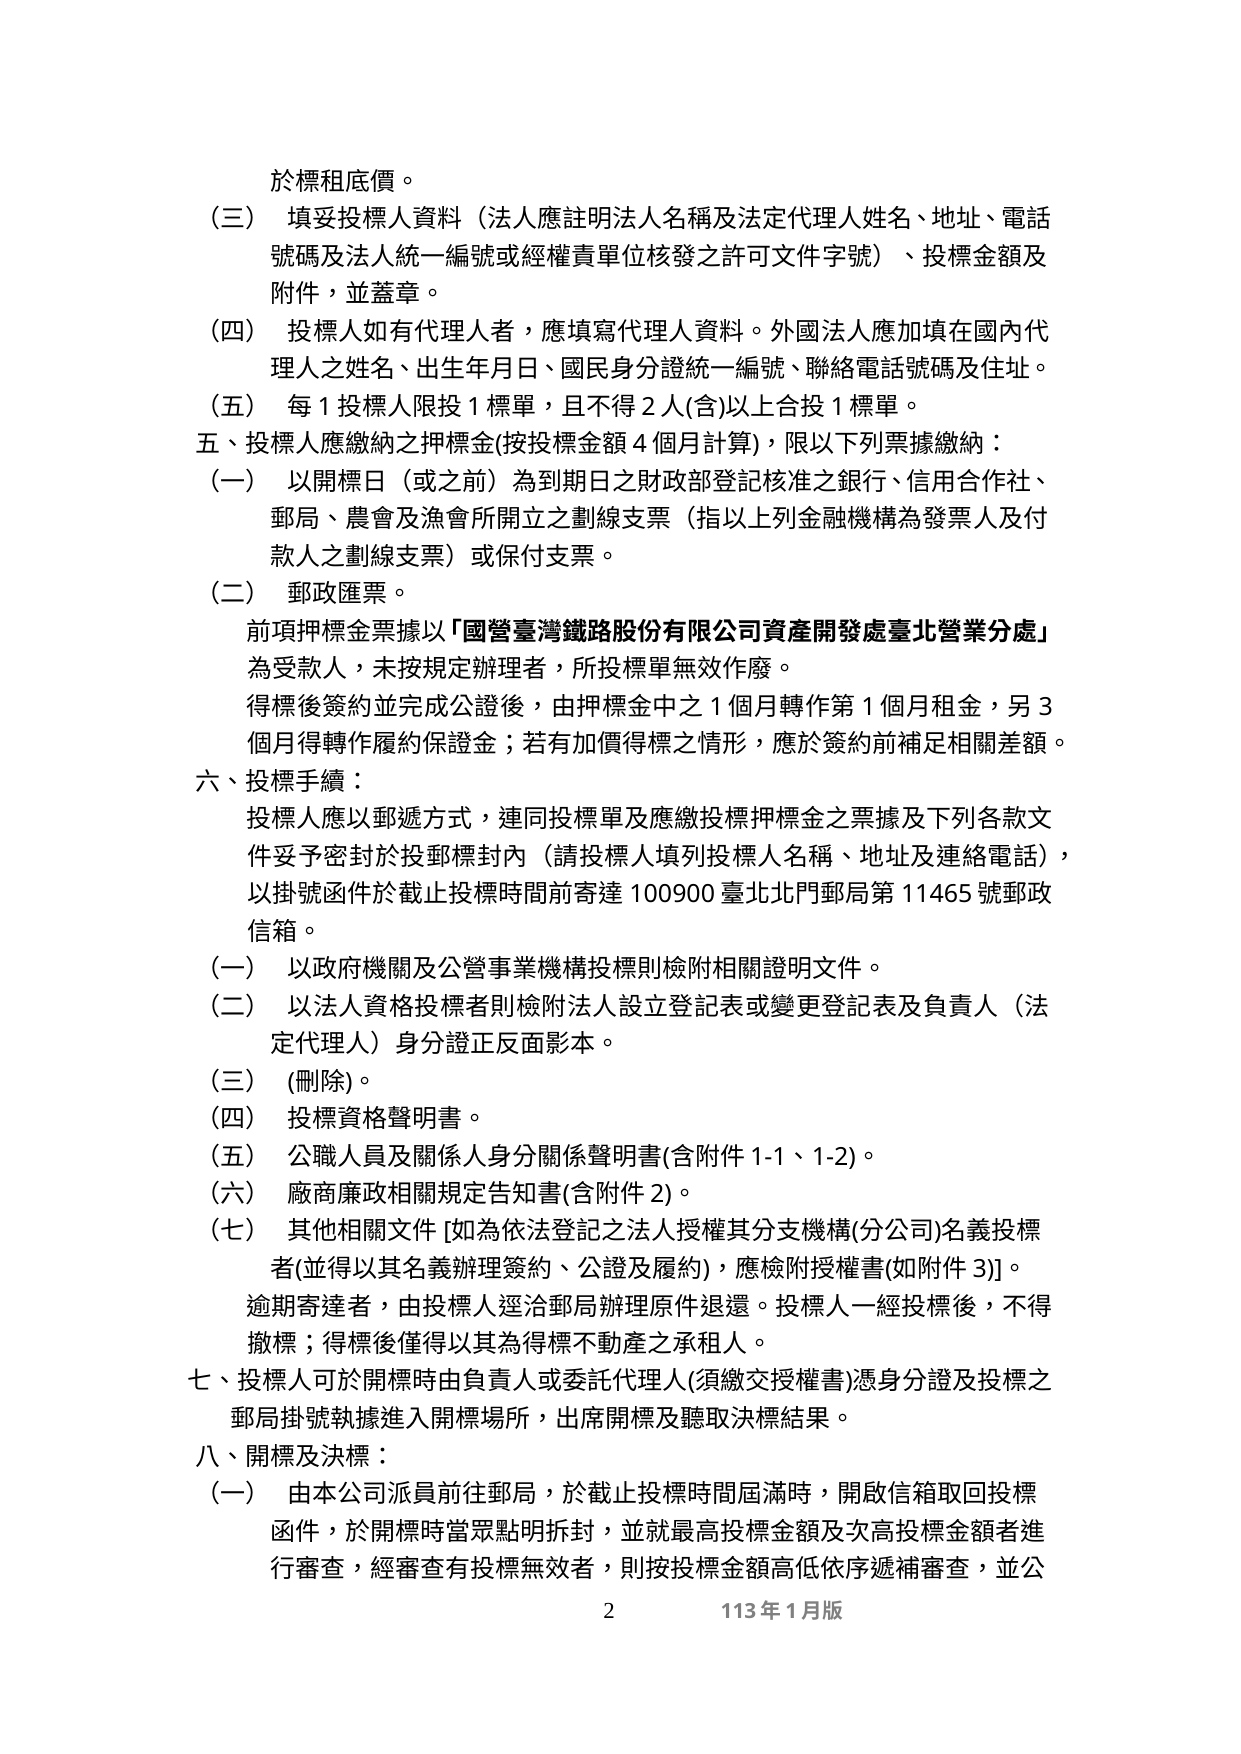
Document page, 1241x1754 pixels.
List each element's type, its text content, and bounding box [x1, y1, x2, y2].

list 以開標日（或之前）為到期日之財政部登記核准之銀行、信用合作社、郵局、農會及漁會所開立之劃線支票（指以上列金融機構為發票人及付款人之劃線支票）或保付支票。 [195, 460, 1051, 572]
list (刪除)。 [195, 1060, 1051, 1097]
list 廠商廉政相關規定告知書(含附件2)。 [195, 1172, 1051, 1210]
list 投標人如有代理人者，應填寫代理人資料。外國法人應加填在國內代理人之姓名、出生年月日、國民身分證統一編號、聯絡電話號碼及住址。 [195, 310, 1051, 385]
list 以法人資格投標者則檢附法人設立登記表或變更登記表及負責人（法定代理人）身分證正反面影本。 [195, 985, 1051, 1060]
list 填妥投標人資料（法人應註明法人名稱及法定代理人姓名、地址、電話號碼及法人統一編號或經權責單位核發之許可文件字號）、投標金額及附件，並蓋章。 [195, 197, 1051, 310]
text 七、投標人可於開標時由負責人或委託代理人(須繳交授權書)憑身分證及投標之郵局掛號執據進入開標場所，出席開標及聽取決標結果。 [187, 1360, 1053, 1435]
list 郵政匯票。 [195, 572, 1051, 610]
list 投標資格聲明書。 [195, 1097, 1051, 1135]
text 五、投標人應繳納之押標金(按投標金額4個月計算)，限以下列票據繳納： [195, 422, 1053, 460]
list 於標租底價。 [195, 160, 1051, 197]
text 八、開標及決標： [195, 1435, 1053, 1472]
list 以政府機關及公營事業機構投標則檢附相關證明文件。 [195, 947, 1051, 985]
text 逾期寄達者，由投標人逕洽郵局辦理原件退還。投標人一經投標後，不得撤標；得標後僅得以其為得標不動產之承租人。 [246, 1285, 1053, 1360]
text 前項押標金票據以「國營臺灣鐵路股份有限公司資產開發處臺北營業分處」為受款人，未按規定辦理者，所投標單無效作廢。 [246, 610, 1053, 685]
list 其他相關文件 [如為依法登記之法人授權其分支機構(分公司)名義投標者(並得以其名義辦理簽約、公證及履約)，應檢附授權書(如附件3)]。 [195, 1210, 1053, 1285]
text 六、投標手續： [195, 760, 1053, 797]
list 每1投標人限投1標單，且不得2人(含)以上合投1標單。 [195, 385, 1051, 422]
text 投標人應以郵遞方式，連同投標單及應繳投標押標金之票據及下列各款文件妥予密封於投郵標封內（請投標人填列投標人名稱、地址及連絡電話），以掛號函件於截止投標時間前寄達100900臺北北門郵局第11465號郵政信箱。 [246, 797, 1053, 947]
list 由本公司派員前往郵局，於截止投標時間屆滿時，開啟信箱取回投標函件，於開標時當眾點明拆封，並就最高投標金額及次高投標金額者進行審查，經審查有投標無效者，則按投標金額高低依序遞補審查，並公 [195, 1472, 1051, 1585]
list 公職人員及關係人身分關係聲明書(含附件1-1、1-2)。 [195, 1135, 1051, 1172]
text 得標後簽約並完成公證後，由押標金中之1個月轉作第1個月租金，另3個月得轉作履約保證金；若有加價得標之情形，應於簽約前補足相關差額。 [246, 685, 1053, 760]
